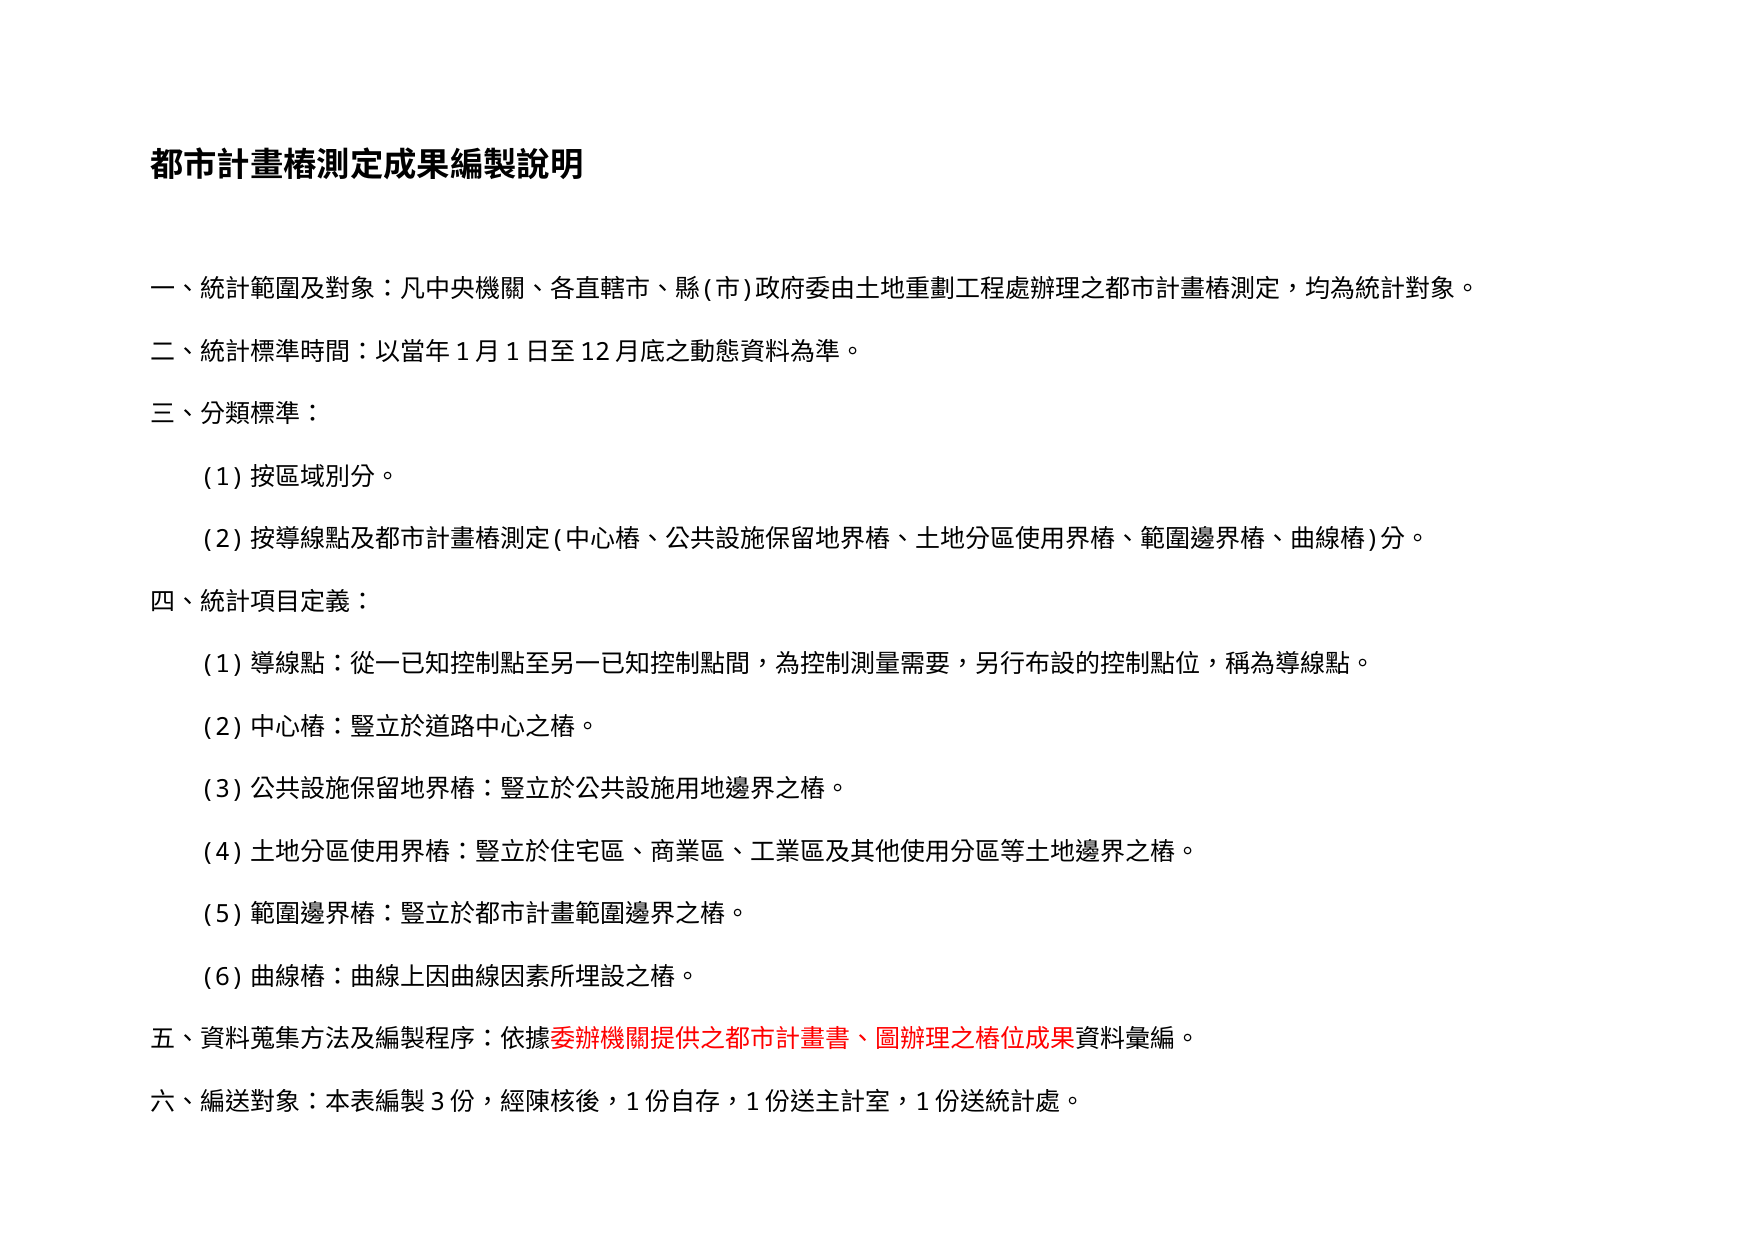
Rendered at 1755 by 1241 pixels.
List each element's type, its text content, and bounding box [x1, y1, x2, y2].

subtitle 三、分類標準： [150, 370, 1400, 433]
list 曲線樁：曲線上因曲線因素所埋設之樁。 [200, 933, 1604, 995]
subtitle 四、統計項目定義： [150, 558, 1400, 620]
list 導線點：從一已知控制點至另一已知控制點間，為控制測量需要，另行布設的控制點位，稱為導線點。 [200, 620, 1604, 683]
subtitle 二、統計標準時間：以當年1月1日至12月底之動態資料為準。 [150, 308, 1400, 370]
subtitle 一、統計範圍及對象：凡中央機關、各直轄市、縣(市)政府委由土地重劃工程處辦理之都市計畫樁測定，均為統計對象。 [150, 245, 1597, 308]
subtitle 都市計畫樁測定成果編製說明 [150, 120, 1400, 183]
text 六、編送對象：本表編製3份，經陳核後，1份自存，1份送主計室，1份送統計處。 [150, 1058, 1604, 1120]
list 按區域別分。 [200, 433, 1604, 495]
list 範圍邊界樁：豎立於都市計畫範圍邊界之樁。 [200, 870, 1604, 933]
list 公共設施保留地界樁：豎立於公共設施用地邊界之樁。 [200, 745, 1604, 808]
list 土地分區使用界樁：豎立於住宅區、商業區、工業區及其他使用分區等土地邊界之樁。 [200, 808, 1604, 870]
subtitle 五、資料蒐集方法及編製程序：依據委辦機關提供之都市計畫書、圖辦理之樁位成果資料彙編。 [150, 995, 1597, 1058]
list 按導線點及都市計畫樁測定(中心樁、公共設施保留地界樁、土地分區使用界樁、範圍邊界樁、曲線樁)分。 [200, 495, 1604, 558]
list 中心樁：豎立於道路中心之樁。 [200, 683, 1604, 745]
